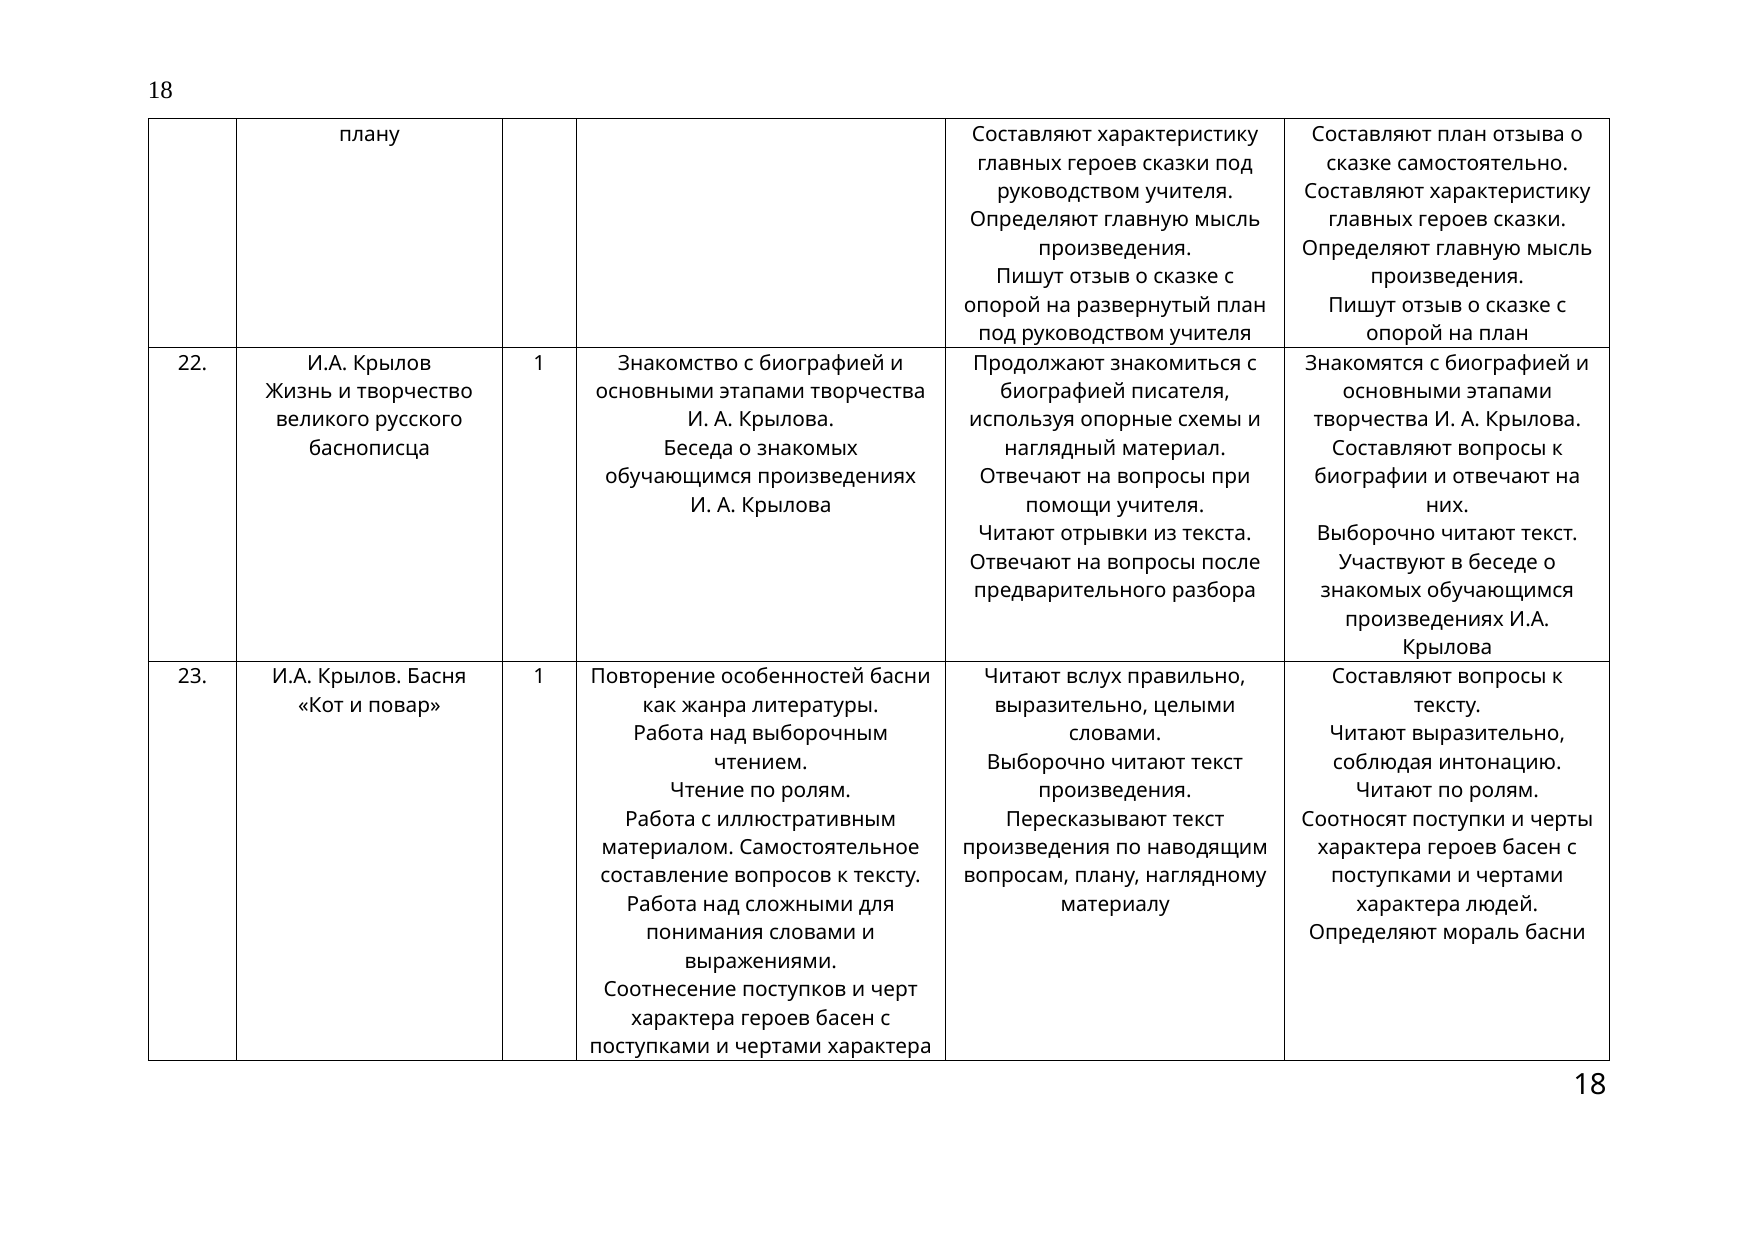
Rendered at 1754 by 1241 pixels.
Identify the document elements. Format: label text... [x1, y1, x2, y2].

table_cell [577, 119, 945, 347]
table_cell [149, 119, 236, 347]
table_cell Повторение особенностей басни как жанра литературы. Работа над выборочным чтением. Чтение по ролям. Работа с иллюстративным материалом. Самостоятельное составление вопросов к тексту. Работа над сложными для понимания словами и выражениями. Соотнесение поступков и черт характера героев басен с поступками и чертами характера [577, 662, 945, 1060]
table_cell Читают вслух правильно, выразительно, целыми словами. Выборочно читают текст произведения. Пересказывают текст произведения по наводящим вопросам, плану, наглядному материалу [946, 662, 1284, 1060]
table_cell 1 [503, 348, 576, 661]
table_cell [149, 348, 236, 661]
table_cell [149, 662, 236, 1060]
table_cell [503, 119, 576, 347]
table_cell Продолжают знакомиться с биографией писателя, используя опорные схемы и наглядный материал. Отвечают на вопросы при помощи учителя. Читают отрывки из текста. Отвечают на вопросы после предварительного разбора [946, 348, 1284, 661]
table_cell Составляют характеристику главных героев сказки под руководством учителя. Определяют главную мысль произведения. Пишут отзыв о сказке с опорой на развернутый план под руководством учителя [946, 119, 1284, 347]
table_cell И.А. Крылов. Басня «Кот и повар» [237, 662, 502, 1060]
table_cell И.А. Крылов Жизнь и творчество великого русского баснописца [237, 348, 502, 661]
table_cell Знакомятся с биографией и основными этапами творчества И. А. Крылова. Составляют вопросы к биографии и отвечают на них. Выборочно читают текст. Участвуют в беседе о знакомых обучающимся произведениях И.А. Крылова [1285, 348, 1609, 661]
table_cell Составляют план отзыва о сказке самостоятельно. Составляют характеристику главных героев сказки. Определяют главную мысль произведения. Пишут отзыв о сказке с опорой на план [1285, 119, 1609, 347]
table_cell 1 [503, 662, 576, 1060]
table_cell плану [237, 119, 502, 347]
table_cell Знакомство с биографией и основными этапами творчества И. А. Крылова. Беседа о знакомых обучающимся произведениях И. А. Крылова [577, 348, 945, 661]
table_cell Составляют вопросы к тексту. Читают выразительно, соблюдая интонацию. Читают по ролям. Соотносят поступки и черты характера героев басен с поступками и чертами характера людей. Определяют мораль басни [1285, 662, 1609, 1060]
